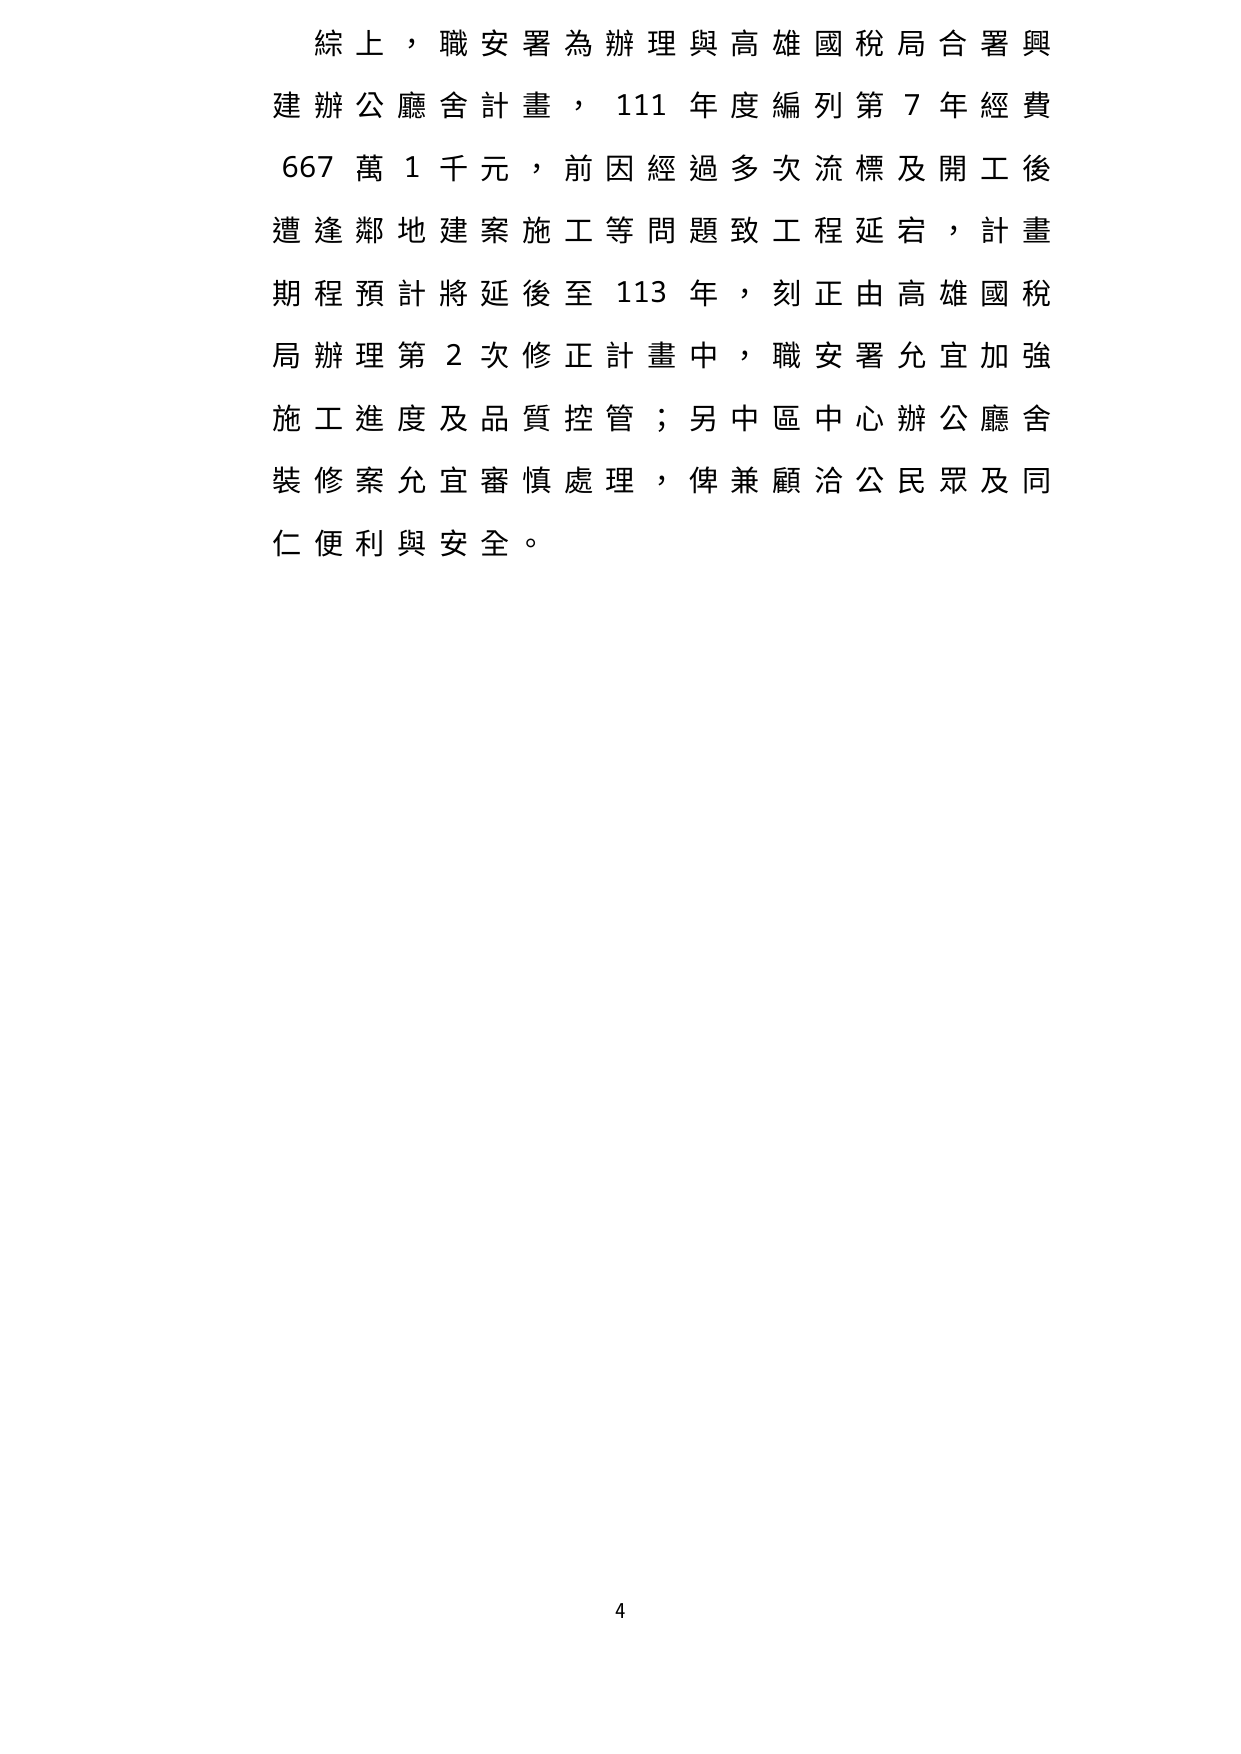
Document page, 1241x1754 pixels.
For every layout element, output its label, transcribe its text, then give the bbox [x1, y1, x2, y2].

text 綜上，職安署為辦理與高雄國稅局合署興建辦公廳舍計畫，111年度編列第7年經費667萬1千元，前因經過多次流標及開工後遭逢鄰地建案施工等問題致工程延宕，計畫期程預計將延後至113年，刻正由高雄國稅局辦理第2次修正計畫中，職安署允宜加強施工進度及品質控管；另中區中心辦公廳舍裝修案允宜審慎處理，俾兼顧洽公民眾及同仁便利與安全。 [242, 0, 1058, 562]
